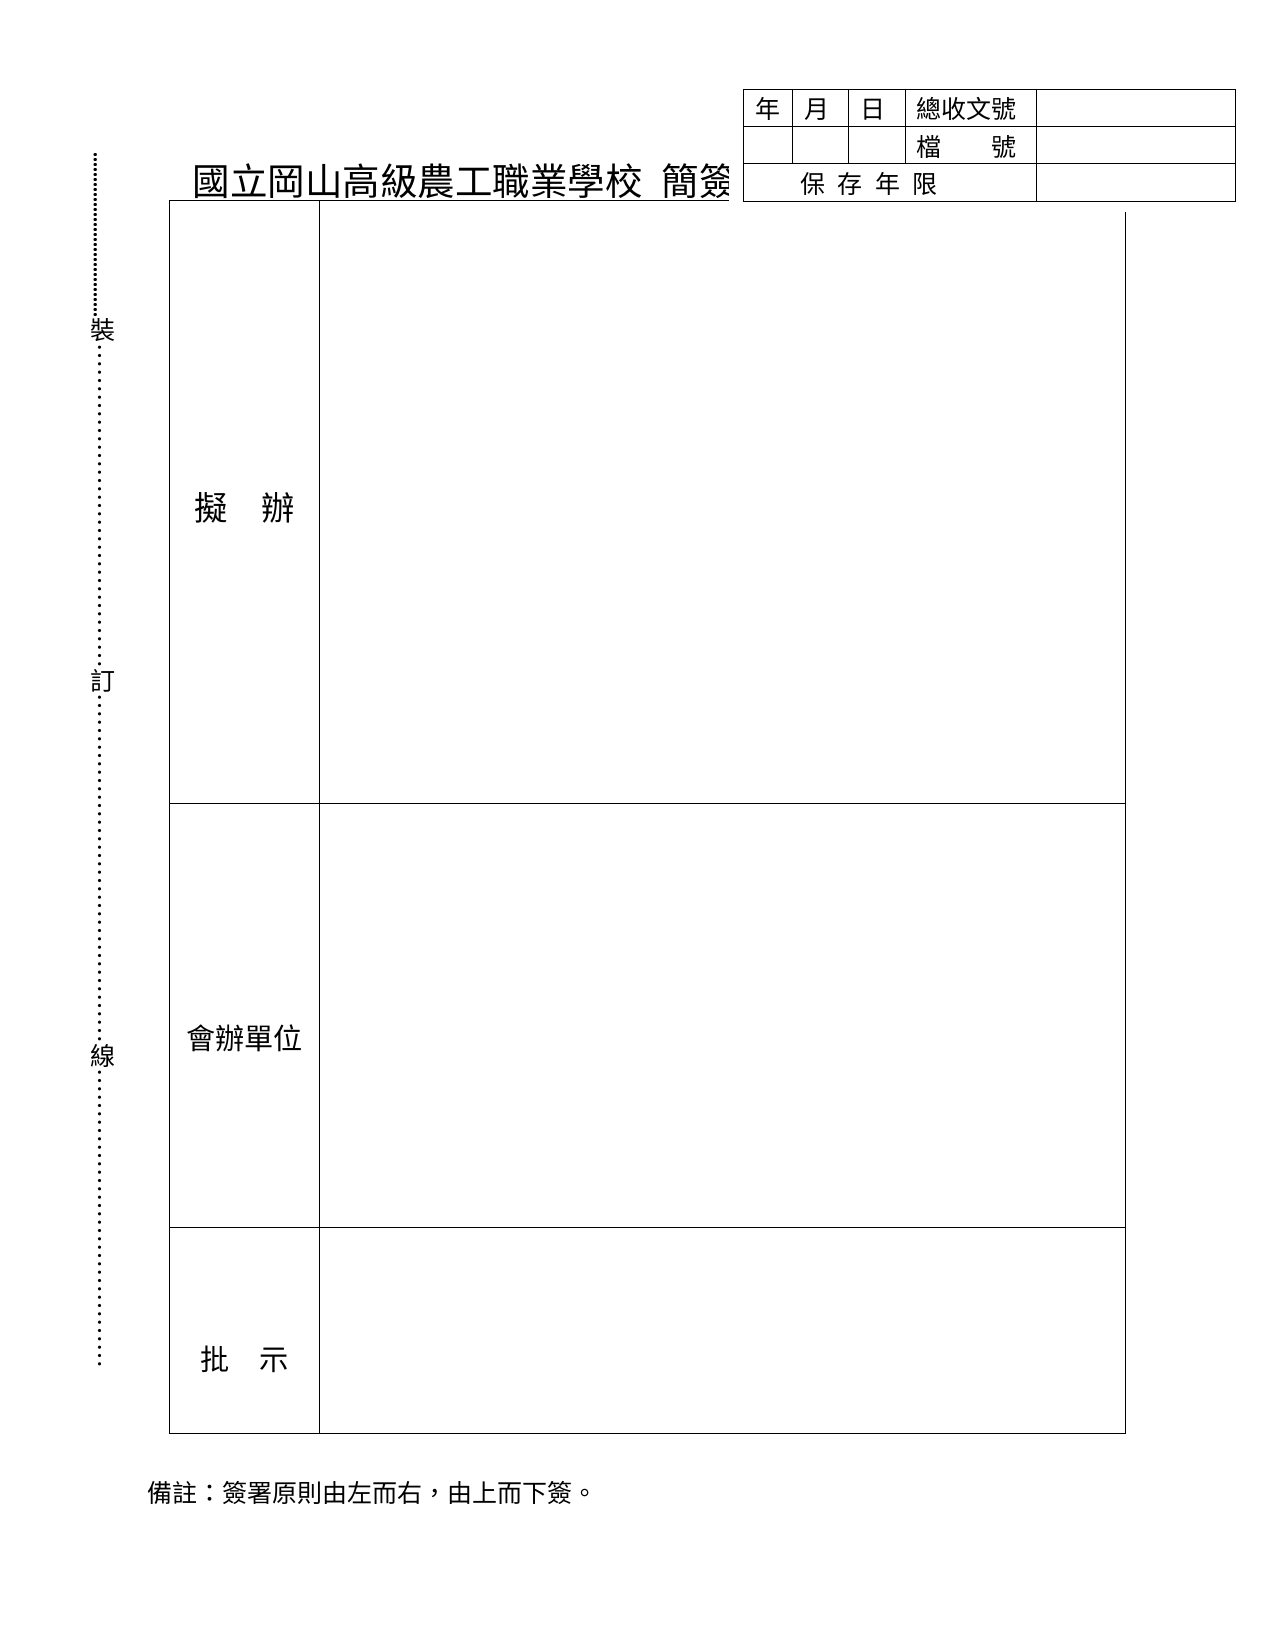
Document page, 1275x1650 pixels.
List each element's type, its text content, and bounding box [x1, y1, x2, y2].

table_cell 檔 號 [906, 127, 1036, 163]
table_cell 批 示 [170, 1228, 319, 1433]
table_header [320, 201, 1125, 803]
table_header [1037, 90, 1235, 126]
text 備註：簽署原則由左而右，由上而下簽。 [148, 1450, 1127, 1512]
table_cell [320, 804, 1125, 1227]
table_cell [744, 127, 792, 163]
table_header 擬 辦 [170, 201, 319, 803]
table_cell [1037, 164, 1235, 201]
table_cell [320, 1228, 1125, 1433]
table_header 日 [849, 90, 905, 126]
table_cell [1037, 127, 1235, 163]
table_cell [793, 127, 848, 163]
table_cell [849, 127, 905, 163]
text ……………………………裝…………………………………訂……………………………………線……………………………… [85, 152, 121, 1472]
text [35, 137, 129, 1487]
table_cell 會辦單位 [170, 804, 319, 1227]
table_cell 保 存 年 限 [744, 164, 1036, 201]
table_header 月 [793, 90, 848, 126]
text 國立岡山高級農工職業學校 簡簽 [148, 81, 1235, 212]
table_header 年 [744, 90, 792, 126]
table_header 總收文號 [906, 90, 1036, 126]
